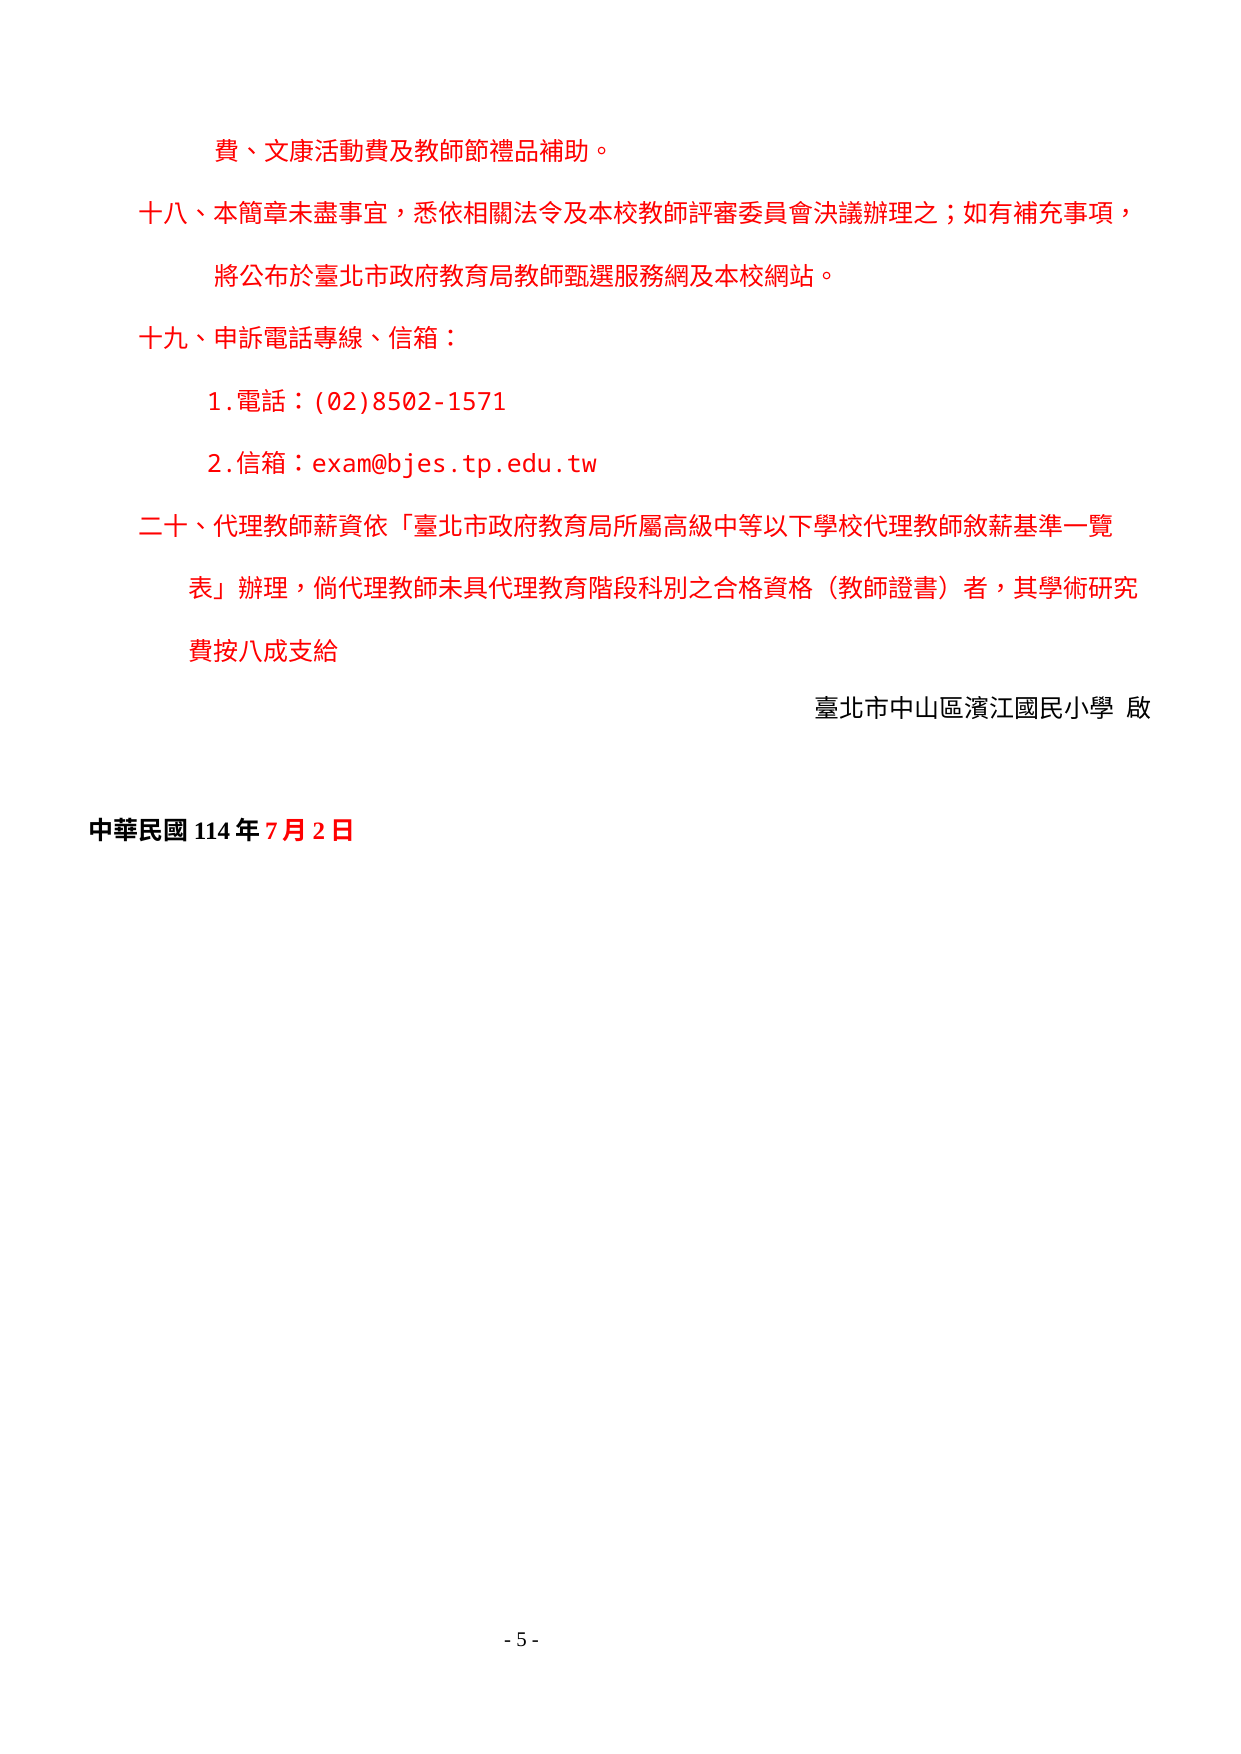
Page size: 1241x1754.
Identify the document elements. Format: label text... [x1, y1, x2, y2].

text 中華民國114年7月2日 [89, 810, 1152, 846]
text 1.電話：(02)8502-1571 [207, 358, 1152, 420]
text 二十、代理教師薪資依「臺北市政府教育局所屬高級中等以下學校代理教師敘薪基準一覽表」辦理，倘代理教師未具代理教育階段科別之合格資格（教師證書）者，其學術研究費按八成支給 [139, 483, 1152, 670]
text 臺北市中山區濱江國民小學 啟 [89, 689, 1152, 725]
text 十八、本簡章未盡事宜，悉依相關法令及本校教師評審委員會決議辦理之；如有補充事項，將公布於臺北市政府教育局教師甄選服務網及本校網站。 [139, 170, 1152, 295]
text 2.信箱：exam@bjes.tp.edu.tw [207, 420, 1152, 483]
text 費、文康活動費及教師節禮品補助。 [139, 108, 1152, 170]
text 十九、申訴電話專線、信箱： [139, 295, 1152, 358]
